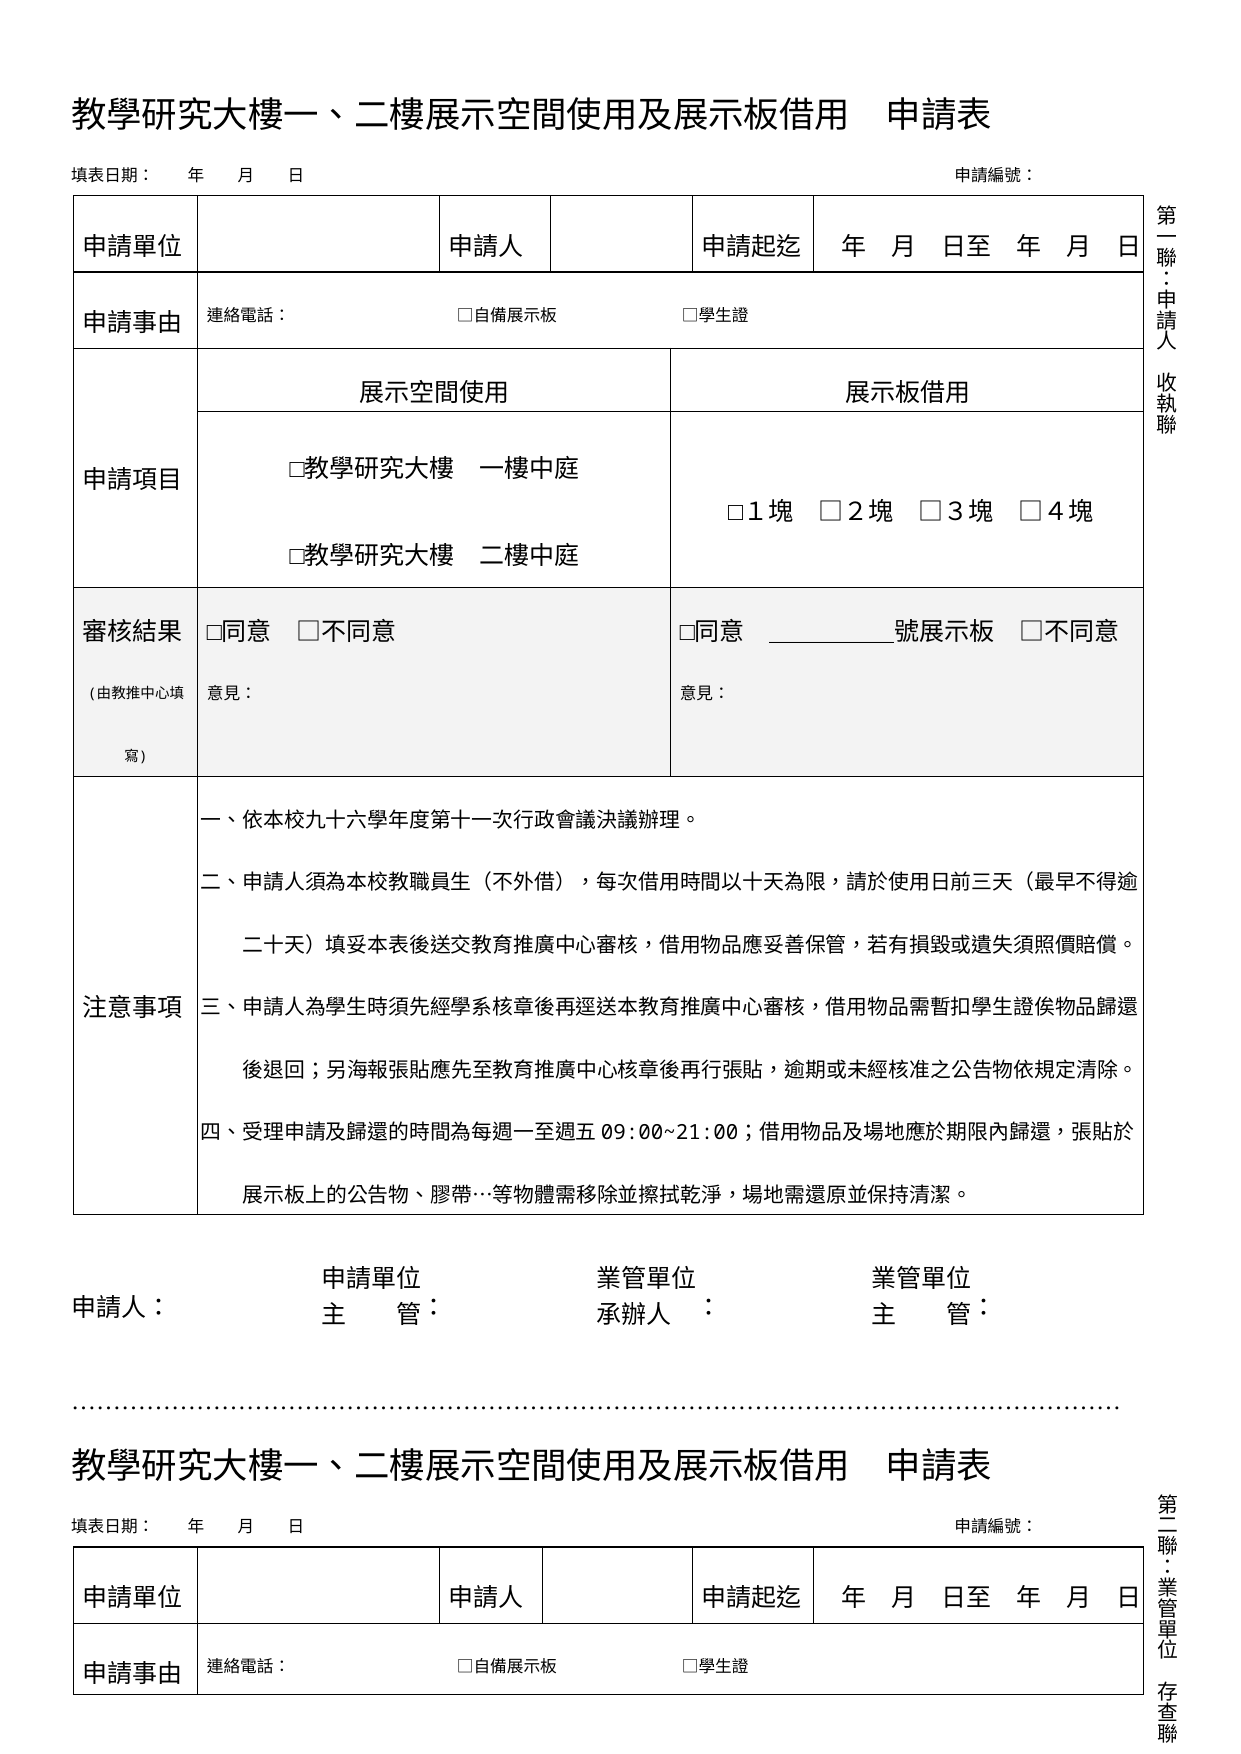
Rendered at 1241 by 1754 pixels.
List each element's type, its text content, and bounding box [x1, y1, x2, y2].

text 教學研究大樓一、二樓展示空間使用及展示板借用 申請表 [71, 70, 1152, 133]
table_cell □１塊 □２塊 □３塊 □４塊 [671, 412, 1143, 587]
text 填表日期： 年 月 日 申請編號： [71, 1484, 1118, 1546]
table_cell 展示板借用 [671, 349, 1143, 411]
table_cell 一、依本校九十六學年度第十一次行政會議決議辦理。 二、申請人須為本校教職員生（不外借），每次借用時間以十天為限，請於使用日前三天（最早不得逾二十天）填妥本表後送交教育推廣中心審核，借用物品應妥善保管，若有損毀或遺失須照價賠償。 三、申請人為學生時須先經學系核章後再逕送本教育推廣中心審核，借用物品需暫扣學生證俟物品歸還後退回；另海報張貼應先至教育推廣中心核章後再行張貼，逾期或未經核准之公告物依規定清除。 四、受理申請及歸還的時間為每週一至週五09:00~21:00；借用物品及場地應於期限內歸還，張貼於展示板上的公告物、膠帶…等物體需移除並擦拭乾淨，場地需還原並保持清潔。 [198, 777, 1143, 1214]
table_cell □同意 □不同意 意見： [198, 588, 670, 776]
table_cell □教學研究大樓 一樓中庭 □教學研究大樓 二樓中庭 [198, 412, 670, 587]
table_cell 申請事由 [74, 273, 197, 347]
table_cell 審核結果 (由教推中心填寫) [74, 588, 197, 776]
table_header [198, 1548, 439, 1622]
table_cell 注意事項 [74, 777, 197, 1214]
table_header 申請人 [440, 1548, 542, 1622]
table_header 申請人 [440, 196, 550, 271]
text 教學研究大樓一、二樓展示空間使用及展示板借用 申請表 [71, 1421, 1152, 1484]
text ……………………………………………………………………………………………………………… [71, 1359, 1152, 1421]
table_header [543, 1548, 692, 1622]
table_header 申請起迄 [693, 1548, 813, 1622]
text 申請人： 申請單位主 管： 業管單位承辦人： 業管單位主 管： [71, 1221, 1152, 1346]
table_cell 申請項目 [74, 349, 197, 587]
table_header [551, 196, 692, 271]
table_header 申請起迄 [693, 196, 813, 271]
table_cell 連絡電話： □自備展示板 □學生證 [198, 273, 1143, 347]
table_cell 申請事由 [74, 1624, 197, 1694]
table_cell □同意 ＿＿＿＿＿號展示板 □不同意 意見： [671, 588, 1143, 776]
text 填表日期： 年 月 日 申請編號： [71, 133, 1118, 195]
table_header 年 月 日至 年 月 日 [814, 1548, 1143, 1622]
table_header 年 月 日至 年 月 日 [1155, 205, 1179, 454]
table_cell 連絡電話： □自備展示板 □學生證 [198, 1624, 1143, 1694]
table_header 申請單位 [74, 1548, 197, 1622]
table_header 申請單位 [74, 196, 197, 271]
table_header 年 月 日至 年 月 日 [814, 196, 1143, 271]
table_header 年 月 日至 年 月 日 [1155, 1494, 1180, 1754]
table_cell 展示空間使用 [198, 349, 670, 411]
table_header [198, 196, 439, 271]
